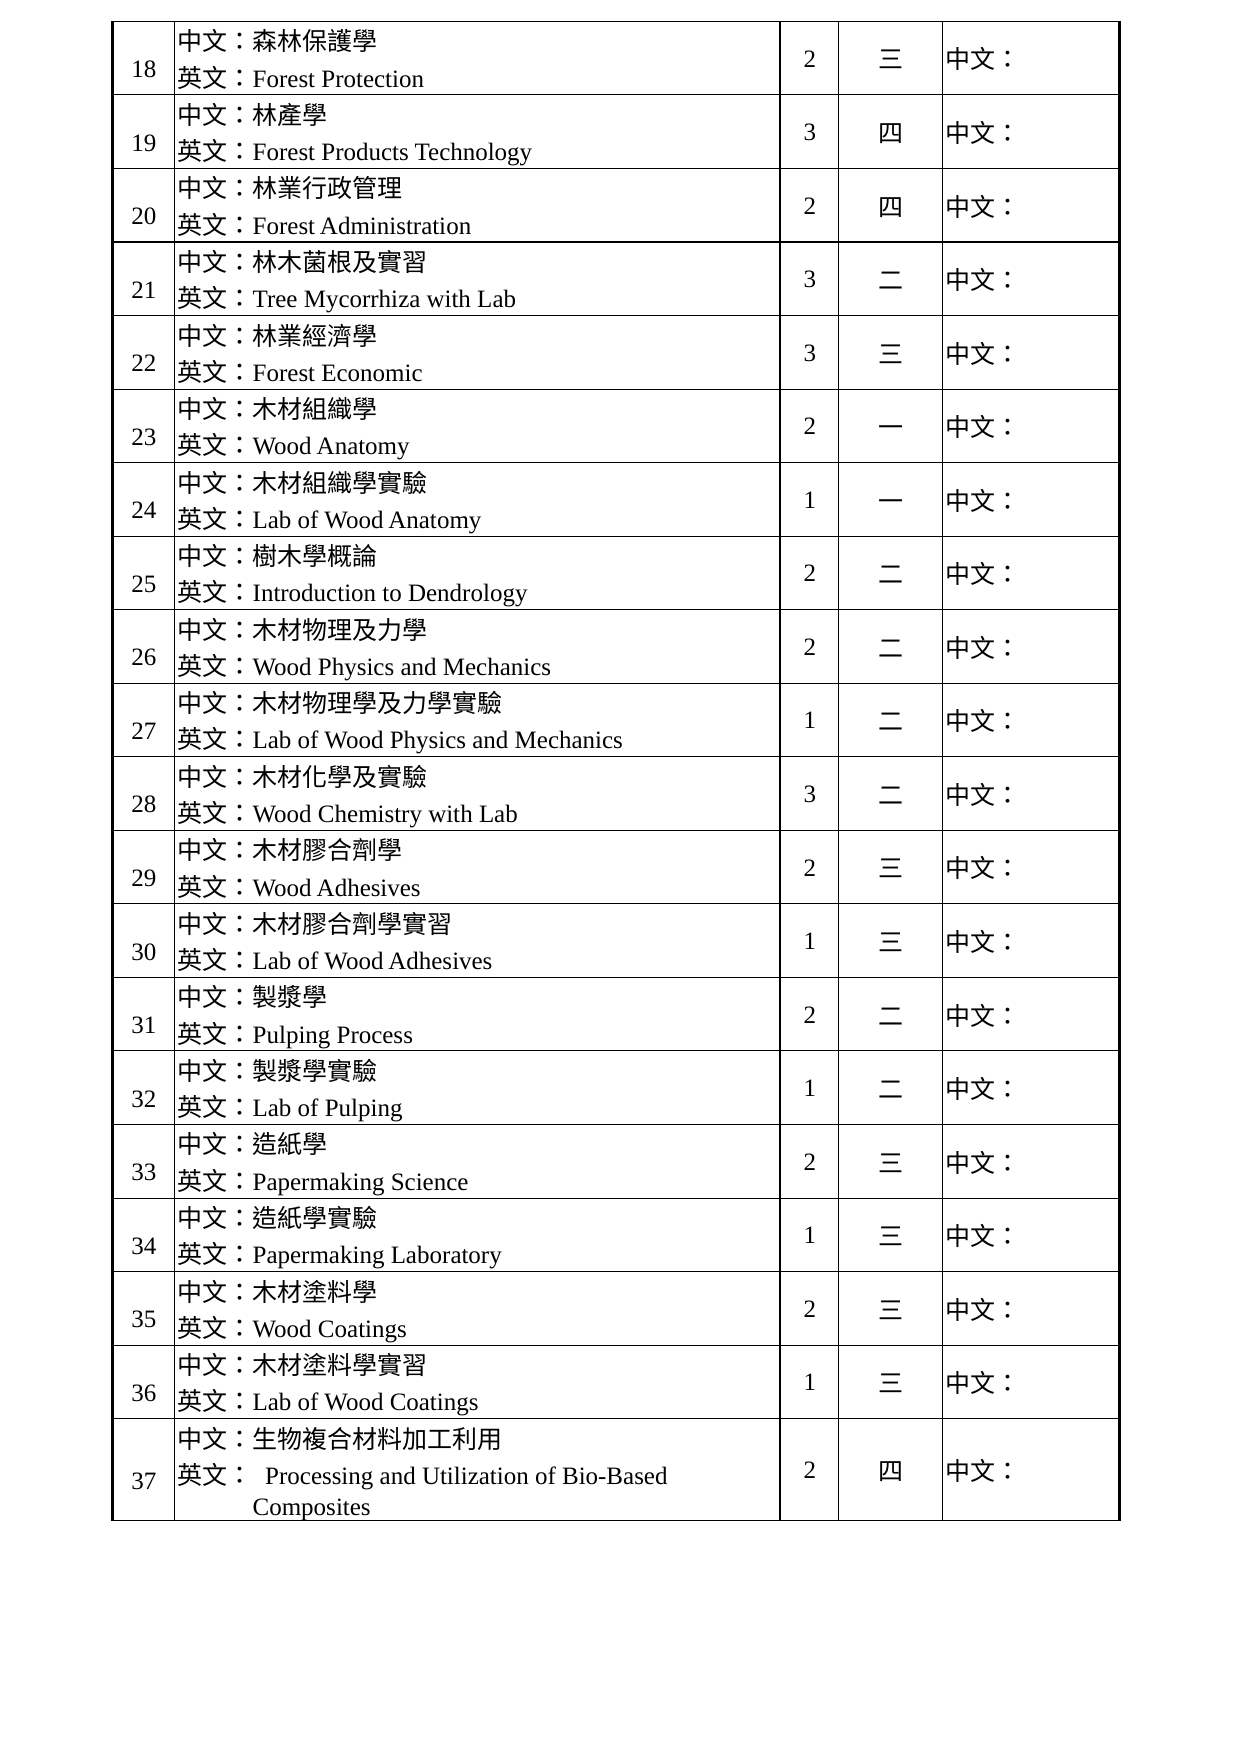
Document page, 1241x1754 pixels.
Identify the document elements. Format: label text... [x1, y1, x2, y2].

table_cell 中文：製漿學 英文：Pulping Process [175, 978, 779, 1050]
table_cell 18 [114, 22, 174, 94]
table_cell 中文：製漿學實驗 英文：Lab of Pulping [175, 1051, 779, 1124]
table_cell 中文： [943, 904, 1118, 977]
table_cell 二 [839, 757, 942, 830]
table_cell 中文：木材化學及實驗 英文：Wood Chemistry with Lab [175, 757, 779, 830]
table_cell 二 [839, 684, 942, 756]
table_cell 三 [839, 1125, 942, 1197]
table_cell 中文：木材膠合劑學 英文：Wood Adhesives [175, 831, 779, 903]
table_cell 中文： [943, 1419, 1118, 1520]
table_cell 28 [114, 757, 174, 830]
table_cell 中文： [943, 243, 1118, 315]
table_cell 三 [839, 1199, 942, 1271]
table_cell 三 [839, 904, 942, 977]
table_cell 中文： [943, 757, 1118, 830]
table_cell 1 [781, 463, 838, 536]
table_cell 三 [839, 1272, 942, 1344]
table_cell 21 [114, 243, 174, 315]
table_cell 中文： [943, 831, 1118, 903]
table_cell 中文： [943, 463, 1118, 536]
table_cell 中文： [943, 316, 1118, 388]
table_cell 2 [781, 978, 838, 1050]
table_cell 23 [114, 390, 174, 462]
table_cell 1 [781, 1346, 838, 1418]
table_cell 1 [781, 904, 838, 977]
table_cell 中文：木材物理及力學 英文：Wood Physics and Mechanics [175, 610, 779, 683]
table_cell 中文：林業行政管理 英文：Forest Administration [175, 169, 779, 241]
table_cell 三 [839, 316, 942, 388]
table_cell 二 [839, 537, 942, 609]
table_cell 3 [781, 95, 838, 168]
table_cell 中文： [943, 684, 1118, 756]
table_cell 中文：木材組織學實驗 英文：Lab of Wood Anatomy [175, 463, 779, 536]
table_cell 中文：林木菌根及實習 英文：Tree Mycorrhiza with Lab [175, 243, 779, 315]
table_cell 3 [781, 316, 838, 388]
table_cell 二 [839, 610, 942, 683]
table_cell 中文： [943, 22, 1118, 94]
table_cell 2 [781, 1272, 838, 1344]
table_cell 19 [114, 95, 174, 168]
table_cell 34 [114, 1199, 174, 1271]
table_cell 2 [781, 537, 838, 609]
table_cell 一 [839, 463, 942, 536]
table_cell 1 [781, 1199, 838, 1271]
table_cell 25 [114, 537, 174, 609]
table_cell 中文： [943, 95, 1118, 168]
table_cell 四 [839, 95, 942, 168]
table_cell 中文：木材塗料學 英文：Wood Coatings [175, 1272, 779, 1344]
table_cell 中文： [943, 169, 1118, 241]
table_cell 中文： [943, 978, 1118, 1050]
table_cell 22 [114, 316, 174, 388]
table_cell 2 [781, 390, 838, 462]
table_cell 中文： [943, 1272, 1118, 1344]
table_cell 中文：樹木學概論 英文：Introduction to Dendrology [175, 537, 779, 609]
table_cell 中文： [943, 537, 1118, 609]
table_cell 2 [781, 1419, 838, 1520]
table_cell 中文：林業經濟學 英文：Forest Economic [175, 316, 779, 388]
table_cell 27 [114, 684, 174, 756]
table_cell 3 [781, 243, 838, 315]
table_cell 中文： [943, 1051, 1118, 1124]
table_cell 中文： [943, 1199, 1118, 1271]
table_cell 中文： [943, 610, 1118, 683]
table_cell 29 [114, 831, 174, 903]
table_cell 三 [839, 831, 942, 903]
table_cell 二 [839, 243, 942, 315]
table_cell 四 [839, 1419, 942, 1520]
table_cell 36 [114, 1346, 174, 1418]
table_cell 32 [114, 1051, 174, 1124]
table_cell 2 [781, 1125, 838, 1197]
table_cell 30 [114, 904, 174, 977]
table_cell 1 [781, 684, 838, 756]
table_cell 24 [114, 463, 174, 536]
table_cell 中文： [943, 390, 1118, 462]
table_cell 2 [781, 610, 838, 683]
table_cell 中文：林產學 英文：Forest Products Technology [175, 95, 779, 168]
table_cell 2 [781, 831, 838, 903]
table_cell 中文： [943, 1346, 1118, 1418]
table_cell 二 [839, 1051, 942, 1124]
table_cell 中文：造紙學 英文：Papermaking Science [175, 1125, 779, 1197]
table_cell 一 [839, 390, 942, 462]
table_cell 三 [839, 22, 942, 94]
table_cell 中文：木材物理學及力學實驗 英文：Lab of Wood Physics and Mechanics [175, 684, 779, 756]
table_cell 中文：生物複合材料加工利用 英文： Processing and Utilization of Bio-Based Composites [175, 1419, 779, 1520]
table_cell 33 [114, 1125, 174, 1197]
table_cell 2 [781, 22, 838, 94]
table_cell 3 [781, 757, 838, 830]
table_cell 四 [839, 169, 942, 241]
table_cell 20 [114, 169, 174, 241]
table_cell 35 [114, 1272, 174, 1344]
table_cell 中文：森林保護學 英文：Forest Protection [175, 22, 779, 94]
table_cell 中文：造紙學實驗 英文：Papermaking Laboratory [175, 1199, 779, 1271]
table_cell 中文： [943, 1125, 1118, 1197]
table_cell 二 [839, 978, 942, 1050]
table_cell 26 [114, 610, 174, 683]
table_cell 1 [781, 1051, 838, 1124]
table_cell 37 [114, 1419, 174, 1520]
table_cell 中文：木材組織學 英文：Wood Anatomy [175, 390, 779, 462]
table_cell 三 [839, 1346, 942, 1418]
table_cell 31 [114, 978, 174, 1050]
table_cell 中文：木材膠合劑學實習 英文：Lab of Wood Adhesives [175, 904, 779, 977]
table_cell 2 [781, 169, 838, 241]
table_cell 中文：木材塗料學實習 英文：Lab of Wood Coatings [175, 1346, 779, 1418]
